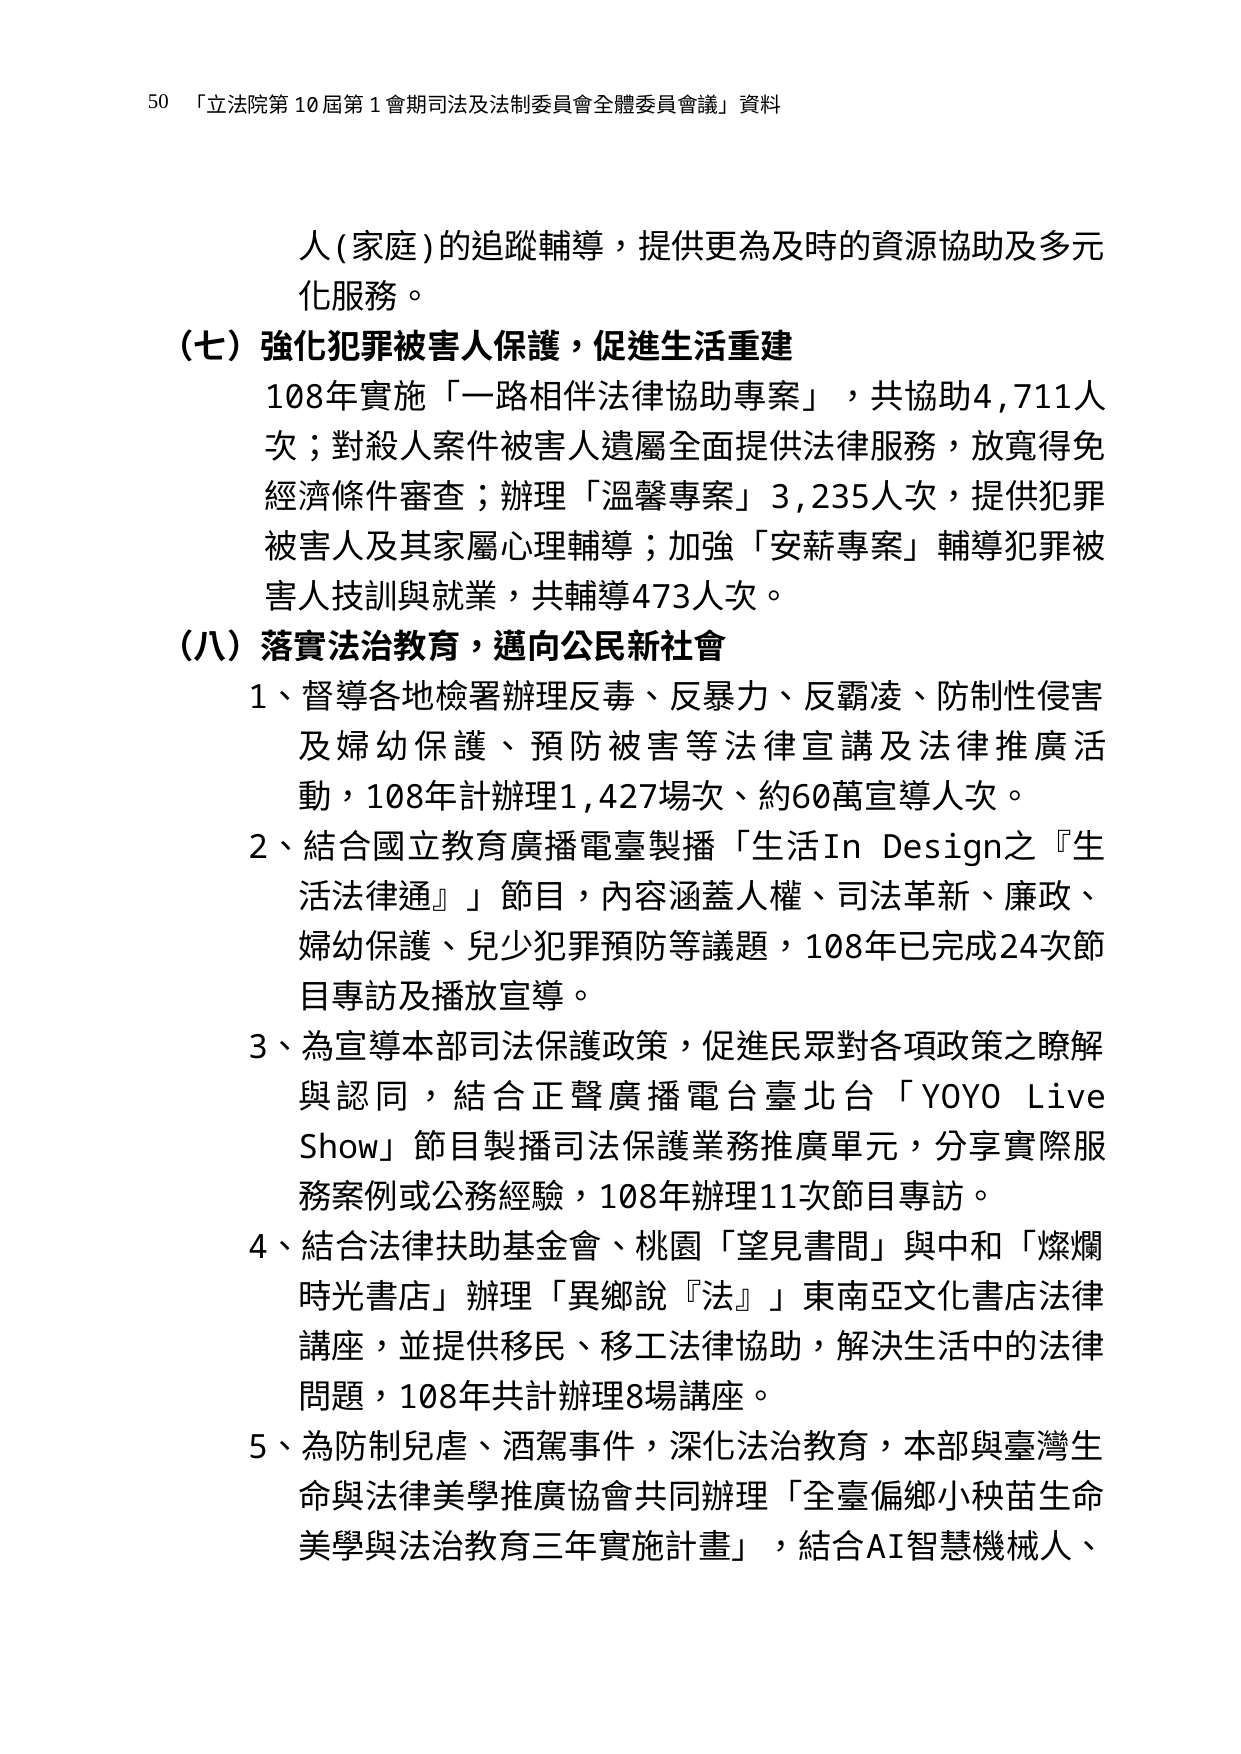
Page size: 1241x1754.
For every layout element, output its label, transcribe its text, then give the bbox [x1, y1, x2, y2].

text 2、鼓勵民間參與毒品更生人保護業務，提升社區服務量能，提供有心戒癮者追蹤訪視與輔導，延續戒癮成效並協助自立復歸。108年補助財團法人利伯他茲教育基金會等13個民間團體，共計1,311萬6,051元，辦理毒品更生人(家庭)的追蹤輔導，提供更為及時的資源協助及多元化服務。 [248, 219, 1106, 319]
text 2、結合國立教育廣播電臺製播「生活In Design之『生活法律通』」節目，內容涵蓋人權、司法革新、廉政、婦幼保護、兒少犯罪預防等議題，108年已完成24次節目專訪及播放宣導。 [248, 819, 1106, 1019]
text 108年實施「一路相伴法律協助專案」，共協助4,711人次；對殺人案件被害人遺屬全面提供法律服務，放寬得免經濟條件審查；辦理「溫馨專案」3,235人次，提供犯罪被害人及其家屬心理輔導；加強「安薪專案」輔導犯罪被害人技訓與就業，共輔導473人次。 [264, 369, 1106, 619]
text 3、為宣導本部司法保護政策，促進民眾對各項政策之瞭解與認同，結合正聲廣播電台臺北台「YOYO Live Show」節目製播司法保護業務推廣單元，分享實際服務案例或公務經驗，108年辦理11次節目專訪。 [248, 1019, 1106, 1219]
text 5、為防制兒虐、酒駕事件，深化法治教育，本部與臺灣生命與法律美學推廣協會共同辦理「全臺偏鄉小秧苗生命美學與法治教育三年實施計畫」，結合AI智慧機械人、 [248, 1419, 1106, 1569]
text 4、結合法律扶助基金會、桃園「望見書間」與中和「燦爛時光書店」辦理「異鄉說『法』」東南亞文化書店法律講座，並提供移民、移工法律協助，解決生活中的法律問題，108年共計辦理8場講座。 [248, 1219, 1106, 1419]
text （七）強化犯罪被害人保護，促進生活重建 [160, 319, 1106, 369]
text （八）落實法治教育，邁向公民新社會 [160, 619, 1106, 669]
text 1、督導各地檢署辦理反毒、反暴力、反霸凌、防制性侵害及婦幼保護、預防被害等法律宣講及法律推廣活動，108年計辦理1,427場次、約60萬宣導人次。 [248, 669, 1106, 819]
